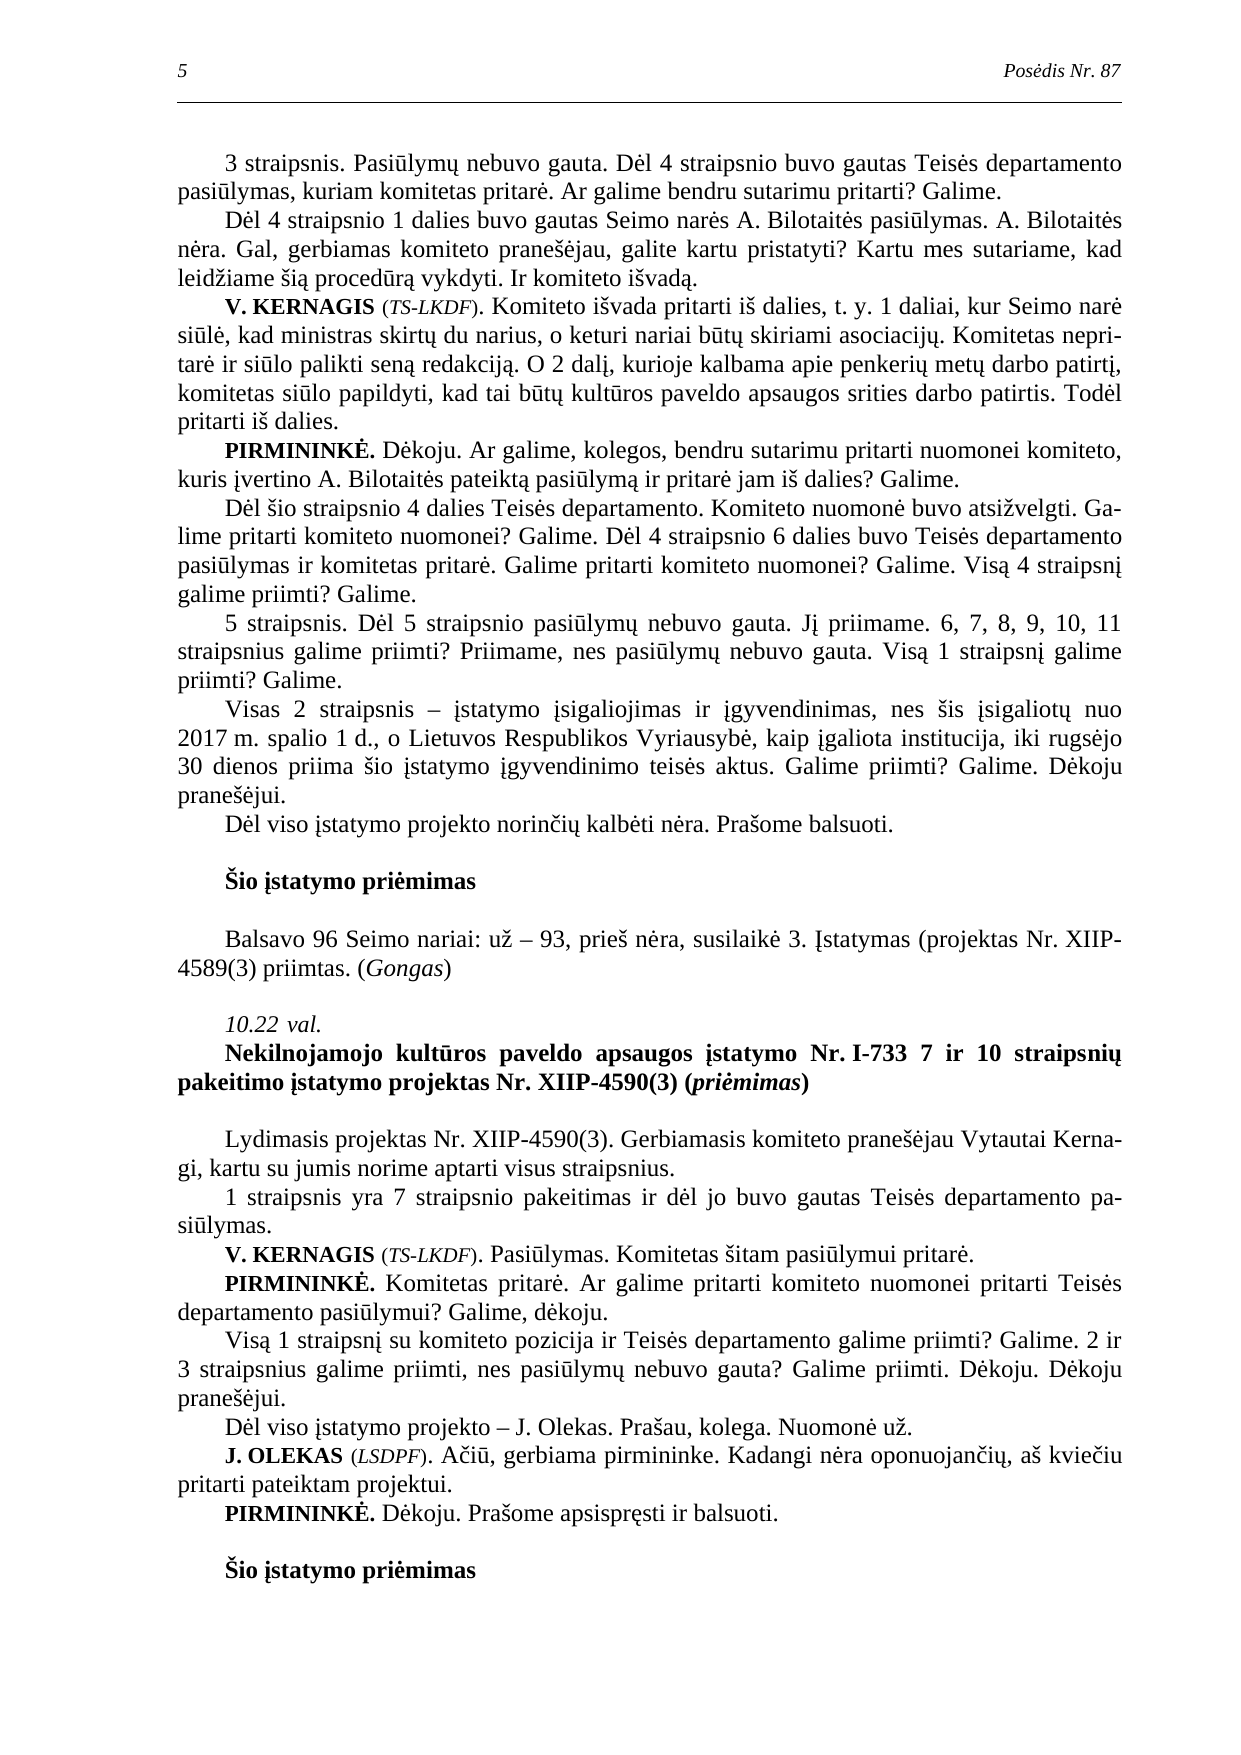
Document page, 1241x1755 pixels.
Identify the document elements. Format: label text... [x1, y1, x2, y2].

text 3 straips­nis. Pa­siū­ly­mų ne­bu­vo gau­ta. Dėl 4 straips­nio bu­vo gau­tas Tei­sės de­par­ta­men­to pa­siū­ly­mas, ku­riam ko­mi­te­tas pri­ta­rė. Ar ga­li­me ben­dru su­ta­ri­mu pri­tar­ti? Ga­li­me. [177, 148, 1122, 205]
text Dėl 4 straips­nio 1 da­lies bu­vo gau­tas Sei­mo na­rės A. Bi­lo­tai­tės pa­siū­ly­mas. A. Bi­lo­tai­tės nė­ra. Gal, ger­bia­mas ko­mi­te­to pra­ne­šė­jau, ga­li­te kar­tu pri­sta­ty­ti? Kar­tu mes su­ta­ria­me, kad lei­džia­me šią pro­ce­dū­rą vyk­dy­ti. Ir ko­mi­te­to iš­va­dą. [177, 205, 1122, 291]
text Vi­są 1 straips­nį su ko­mi­te­to po­zi­ci­ja ir Tei­sės de­par­ta­men­to ga­li­me pri­im­ti? Ga­li­me. 2 ir 3 straips­nius ga­li­me pri­im­ti, nes pa­siū­ly­mų ne­bu­vo gau­ta? Ga­li­me pri­im­ti. Dė­ko­ju. Dė­ko­ju pra­ne­šė­jui. [177, 1325, 1122, 1412]
text Bal­sa­vo 96 Sei­mo na­riai: už – 93, prieš nė­ra, su­si­lai­kė 3. Įsta­ty­mas (pro­jek­tas Nr. XIIP-4589(3) pri­im­tas. (Gon­gas) [177, 924, 1122, 981]
text J. OLEKAS (LSDPF). Ačiū, ger­bia­ma pir­mi­nin­ke. Ka­dan­gi nė­ra opo­nuo­jan­čių, aš kvie­čiu pri­tar­ti pa­teik­tam pro­jek­tui. [177, 1440, 1122, 1498]
text PIRMININKĖ. Dė­ko­ju. Ar ga­li­me, ko­le­gos, ben­dru su­ta­ri­mu pri­tar­ti nuo­mo­nei ko­mi­te­to, ku­ris įver­ti­no A. Bi­lo­tai­tės pa­teik­tą pa­siū­ly­mą ir pri­ta­rė jam iš da­lies? Ga­li­me. [177, 435, 1122, 493]
text Šio įsta­ty­mo pri­ėmi­mas [177, 866, 1122, 895]
text Ly­di­ma­sis pro­jek­tas Nr. XIIP-4590(3). Ger­bia­ma­sis ko­mi­te­to pra­ne­šė­jau Vy­tau­tai Ker­na­gi, kar­tu su ju­mis no­ri­me ap­tar­ti vi­sus straips­nius. [177, 1124, 1122, 1182]
text PIRMININKĖ. Dė­ko­ju. Pra­šo­me ap­si­spręs­ti ir bal­suo­ti. [177, 1498, 1122, 1527]
text Dėl vi­so įsta­ty­mo pro­jek­to no­rin­čių kal­bė­ti nė­ra. Pra­šo­me bal­suo­ti. [177, 809, 1122, 838]
text V. KERNAGIS (TS-LKDF). Ko­mi­te­to iš­va­da pri­tar­ti iš da­lies, t. y. 1 da­liai, kur Sei­mo na­rė siū­lė, kad mi­nist­ras skir­tų du na­rius, o ke­tu­ri na­riai bū­tų ski­ria­mi aso­cia­ci­jų. Ko­mi­te­tas ne­pri­ta­rė ir siū­lo pa­lik­ti se­ną re­dak­ci­ją. O 2 da­lį, ku­rio­je kal­ba­ma apie pen­ke­rių me­tų dar­bo pa­tir­tį, ko­mi­te­tas siū­lo pa­pil­dy­ti, kad tai bū­tų kul­tū­ros pa­vel­do ap­sau­gos sri­ties dar­bo pa­tir­tis. To­dėl pri­tar­ti iš da­lies. [177, 291, 1122, 435]
text 1 straips­nis yra 7 straips­nio pa­kei­ti­mas ir dėl jo bu­vo gau­tas Tei­sės de­par­ta­men­to pa­siūly­mas. [177, 1182, 1122, 1239]
text Vi­sas 2 straips­nis – įsta­ty­mo įsi­ga­lio­ji­mas ir įgy­ven­di­ni­mas, nes šis įsi­ga­lio­tų nuo 2017 m. spa­lio 1 d., o Lie­tu­vos Res­pub­li­kos Vy­riau­sy­bė, kaip įga­lio­ta ins­ti­tu­ci­ja, iki rug­sė­jo 30 die­nos pri­ima šio įsta­ty­mo įgy­ven­di­ni­mo tei­sės ak­tus. Ga­li­me pri­im­ti? Ga­li­me. Dė­ko­ju pra­ne­šė­jui. [177, 694, 1122, 809]
text Dėl vi­so įsta­ty­mo pro­jek­to – J. Ole­kas. Pra­šau, ko­le­ga. Nuo­mo­nė už. [177, 1412, 1122, 1440]
text Dėl šio straips­nio 4 da­lies Tei­sės de­par­ta­men­to. Ko­mi­te­to nuo­mo­nė bu­vo at­si­žvelg­ti. Ga­li­me pri­tar­ti ko­mi­te­to nuo­mo­nei? Ga­li­me. Dėl 4 straips­nio 6 da­lies bu­vo Tei­sės de­par­ta­men­to pa­siū­ly­mas ir ko­mi­te­tas pri­ta­rė. Ga­li­me pri­tar­ti ko­mi­te­to nuo­mo­nei? Ga­li­me. Vi­są 4 straips­nį ga­li­me pri­im­ti? Ga­li­me. [177, 493, 1122, 608]
text Ne­kil­no­ja­mo­jo kul­tū­ros pa­vel­do ap­sau­gos įsta­ty­mo Nr. I-733 7 ir 10 straips­nių pakei­ti­mo įsta­ty­mo pro­jek­tas Nr. XIIP-4590(3) (pri­ėmi­mas) [177, 1038, 1122, 1095]
text 5 straips­nis. Dėl 5 straips­nio pa­siū­ly­mų ne­bu­vo gau­ta. Jį pri­ima­me. 6, 7, 8, 9, 10, 11 straips­nius ga­li­me pri­im­ti? Pri­ima­me, nes pa­siū­ly­mų ne­bu­vo gau­ta. Vi­są 1 straips­nį ga­li­me pri­im­ti? Ga­li­me. [177, 608, 1122, 694]
text Šio įsta­ty­mo pri­ėmi­mas [177, 1555, 1122, 1584]
text PIRMININKĖ. Ko­mi­te­tas pri­ta­rė. Ar ga­li­me pri­tar­ti ko­mi­te­to nuo­mo­nei pri­tar­ti Tei­sės de­par­ta­men­to pa­siū­ly­mui? Ga­li­me, dė­ko­ju. [177, 1268, 1122, 1325]
text 10.22 val. [224, 1010, 1122, 1038]
text V. KERNAGIS (TS-LKDF). Pa­siū­ly­mas. Ko­mi­te­tas ši­tam pa­siū­ly­mui pri­ta­rė. [177, 1239, 1122, 1268]
